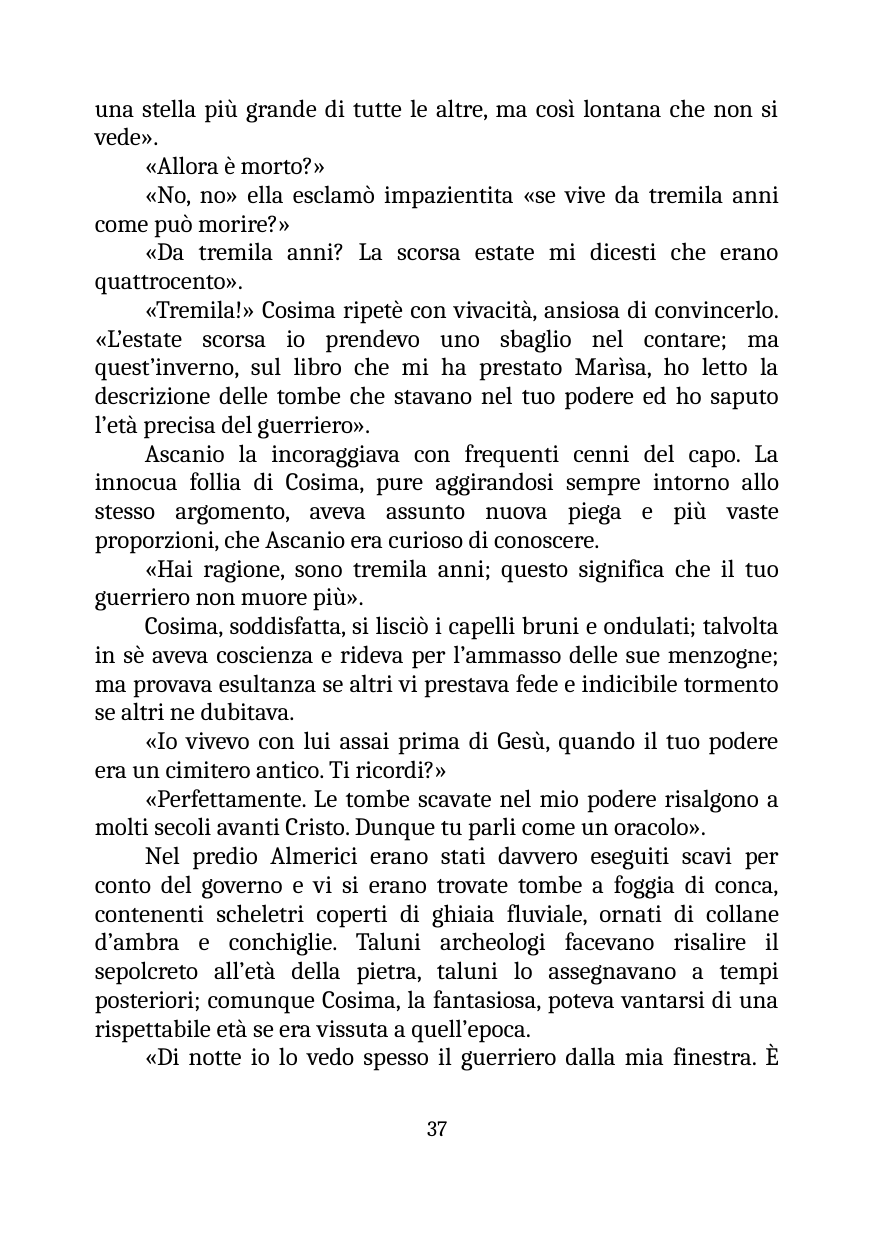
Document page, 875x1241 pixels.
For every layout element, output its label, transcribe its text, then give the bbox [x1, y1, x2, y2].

text «Tremila!» Cosima ripetè con vivacità, ansiosa di convincerlo. «L’estate scorsa io prendevo uno sbaglio nel contare; ma quest’inverno, sul libro che mi ha prestato Marìsa, ho letto la descrizione delle tombe che stavano nel tuo podere ed ho saputo l’età precisa del guerriero». [94, 296, 779, 439]
text Nel predio Almerici erano stati davvero eseguiti scavi per conto del governo e vi si erano trovate tombe a foggia di conca, contenenti scheletri coperti di ghiaia fluviale, ornati di collane d’ambra e conchiglie. Taluni archeologi facevano risalire il sepolcreto all’età della pietra, taluni lo assegnavano a tempi posteriori; comunque Cosima, la fantasiosa, poteva vantarsi di una rispettabile età se era vissuta a quell’epoca. [94, 842, 779, 1043]
text Cosima, soddisfatta, si lisciò i capelli bruni e ondulati; talvolta in sè aveva coscienza e rideva per l’ammasso delle sue menzogne; ma provava esultanza se altri vi prestava fede e indicibile tormento se altri ne dubitava. [94, 612, 779, 727]
text «Hai ragione, sono tremila anni; questo significa che il tuo guerriero non muore più». [94, 554, 779, 612]
text «Perfettamente. Le tombe scavate nel mio podere risalgono a molti secoli avanti Cristo. Dunque tu parli come un oracolo». [94, 784, 779, 842]
text «Io vivevo con lui assai prima di Gesù, quando il tuo podere era un cimitero antico. Ti ricordi?» [94, 727, 779, 784]
text «Di notte io lo vedo spesso il guerriero dalla mia finestra. È [94, 1043, 779, 1072]
text «Allora è morto?» [94, 152, 779, 181]
text «No, no» ella esclamò impazientita «se vive da tremila anni come può morire?» [94, 181, 779, 238]
text Ascanio la incoraggiava con frequenti cenni del capo. La innocua follia di Cosima, pure aggirandosi sempre intorno allo stesso argomento, aveva assunto nuova piega e più vaste proporzioni, che Ascanio era curioso di conoscere. [94, 439, 779, 554]
text una stella più grande di tutte le altre, ma così lontana che non si vede». [94, 94, 779, 152]
text «Da tremila anni? La scorsa estate mi dicesti che erano quattrocento». [94, 238, 779, 296]
